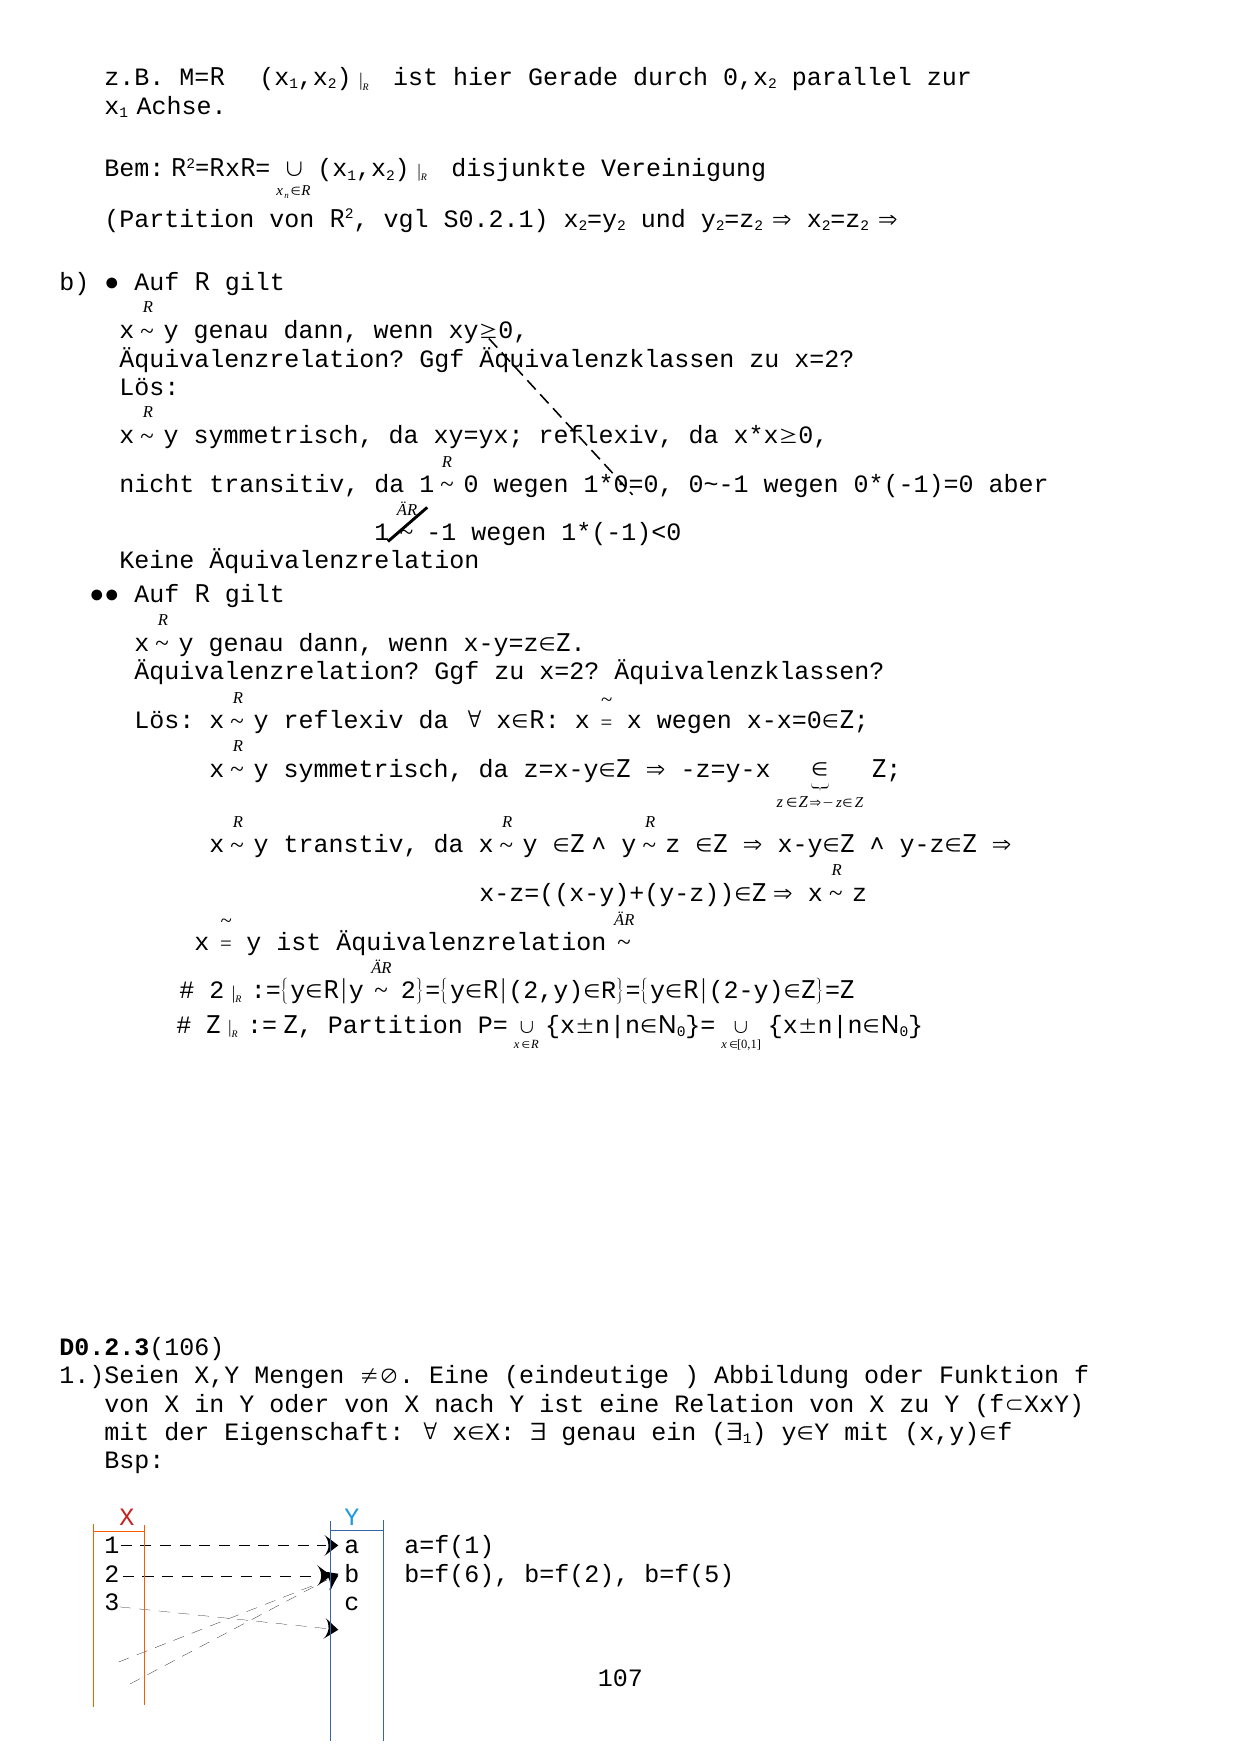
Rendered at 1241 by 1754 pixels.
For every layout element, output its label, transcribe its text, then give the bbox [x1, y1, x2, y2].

text Bem: R2=RxR=(x1,x2) disjunkte Vereinigung [59, 150, 1181, 201]
text [59, 1589, 93, 1618]
text [145, 1561, 330, 1589]
text a=f(1) [384, 1533, 1181, 1561]
text X Y [59, 1504, 1181, 1533]
text # Z:= Z, Partition P={xn|nN0}={xn|nN0} [59, 1006, 1181, 1051]
text 3 [94, 1589, 144, 1618]
text D0.2.3(106) [59, 1334, 1181, 1363]
text xy genau dann, wenn x-y=zZ. Äquivalenzrelation? Ggf zu x=2? Äquivalenzklassen? Lös: xy reflexiv da  xR: xx wegen x-x=0Z; [59, 610, 1181, 736]
text Keine Äquivalenzrelation [59, 548, 1181, 576]
text b [331, 1561, 383, 1589]
text von X in Y oder von X nach Y ist eine Relation von X zu Y (fXxY) [59, 1391, 1181, 1419]
text b=f(6), b=f(2), b=f(5) [384, 1561, 1181, 1589]
text nicht transitiv, da 10 wegen 1*0=0, 0~-1 wegen 0*(-1)=0 aber 1-1 wegen 1*(-1)<0 [59, 451, 1181, 548]
text [145, 1533, 330, 1561]
text b) ● Auf R gilt xy genau dann, wenn xy0, [59, 263, 1181, 346]
text z.B. M=R (x1,x2) ist hier Gerade durch 0,x2 parallel zur [59, 59, 1181, 93]
text (Partition von R2, vgl S0.2.1) x2=y2 und y2=z2  x2=z2  [59, 201, 1181, 235]
text [145, 1589, 330, 1618]
text Lös: xy symmetrisch, da xy=yx; reflexiv, da x*x0, [59, 374, 1181, 451]
text mit der Eigenschaft:  xX:  genau ein (1) yY mit (x,y)f [59, 1419, 1181, 1448]
text 1.)Seien X,Y Mengen . Eine (eindeutige ) Abbildung oder Funktion f [59, 1363, 1181, 1391]
text 1 [94, 1533, 144, 1561]
text [59, 1533, 93, 1561]
text Bsp: [59, 1448, 1181, 1476]
text x-z=((x-y)+(y-z))Z  xz xy ist Äquivalenzrelation # 2:=yRy2=yR(2,y)R=yR(2-y)Z=Z [59, 860, 1181, 1006]
text c [331, 1589, 383, 1618]
text xy symmetrisch, da z=x-yZ  -z=y-xZ; [59, 736, 1181, 812]
text [59, 1561, 93, 1589]
text Äquivalenzrelation? Ggf Äquivalenzklassen zu x=2? [59, 346, 1181, 374]
text 2 [94, 1561, 144, 1589]
text [384, 1589, 1181, 1618]
text a [331, 1533, 383, 1561]
text ●● Auf R gilt [59, 576, 1181, 610]
text x1 Achse. [59, 93, 1181, 122]
text xy transtiv, da xy Z ˄ yz Z  x-yZ ˄ y-zZ  [59, 812, 1181, 860]
